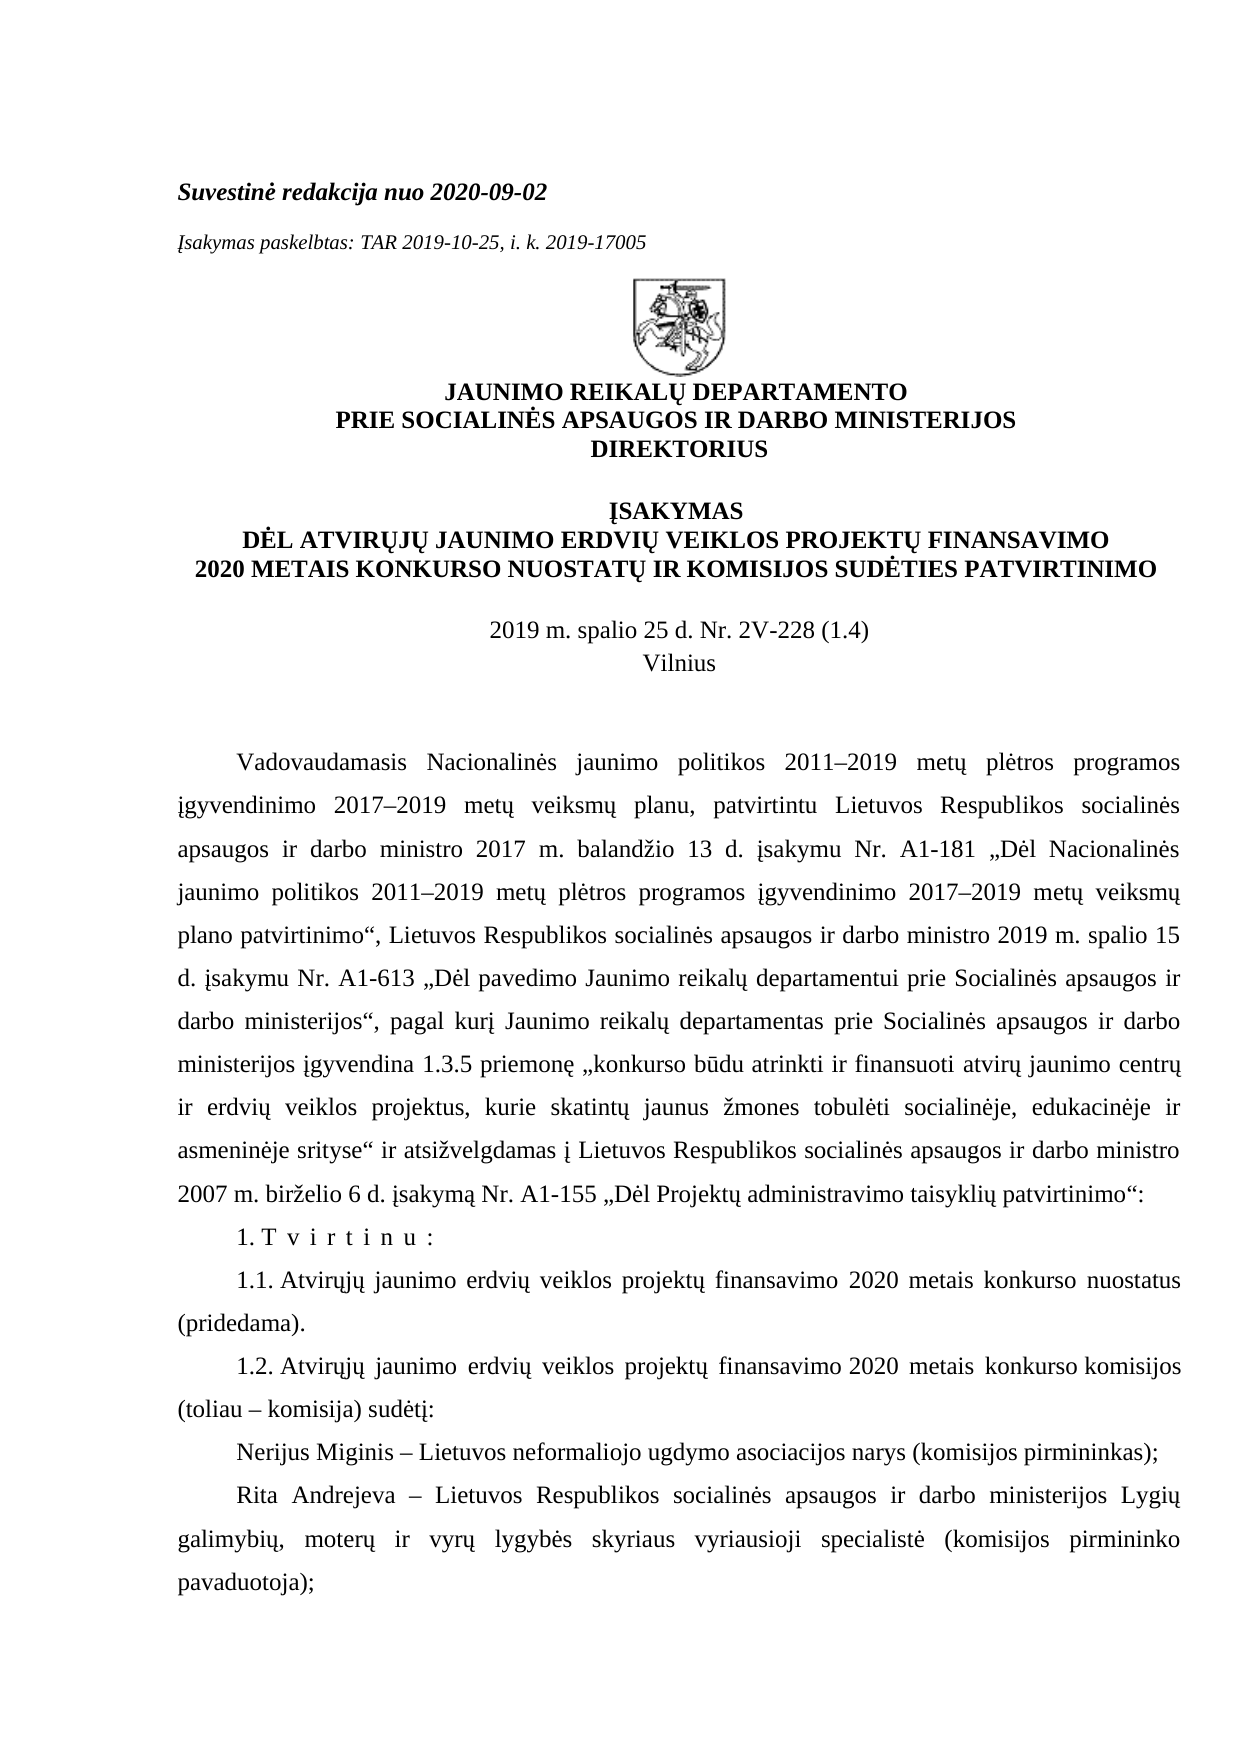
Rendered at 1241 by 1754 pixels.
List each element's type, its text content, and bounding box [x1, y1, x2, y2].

text Įsakymas paskelbtas: TAR 2019-10-25, i. k. 2019-17005 [177, 230, 1181, 254]
text JAUNIMO REIKALŲ DEPARTAMENTO [177, 377, 1181, 406]
text DĖL ATVIRŲJŲ JAUNIMO ERDVIŲ VEIKLOS PROJEKTŲ FINANSAVIMO 2020 METAIS KONKURSO NUOSTATŲ IR KOMISIJOS SUDĖTIES PATVIRTINIMO [177, 525, 1181, 582]
text 1.1. Atvirųjų jaunimo erdvių veiklos projektų finansavimo 2020 metais konkurso nuostatus (pridedama). [177, 1265, 1181, 1337]
text ĮSAKYMAS [177, 496, 1181, 525]
text Vadovaudamasis Nacionalinės jaunimo politikos 2011–2019 metų plėtros programos įgyvendinimo 2017–2019 metų veiksmų planu, patvirtintu Lietuvos Respublikos socialinės apsaugos ir darbo ministro 2017 m. balandžio 13 d. įsakymu Nr. A1-181 „Dėl Nacionalinės jaunimo politikos 2011–2019 metų plėtros programos įgyvendinimo 2017–2019 metų veiksmų plano patvirtinimo“, Lietuvos Respublikos socialinės apsaugos ir darbo ministro 2019 m. spalio 15 d. įsakymu Nr. A1-613 „Dėl pavedimo Jaunimo reikalų departamentui prie Socialinės apsaugos ir darbo ministerijos“, pagal kurį Jaunimo reikalų departamentas prie Socialinės apsaugos ir darbo ministerijos įgyvendina 1.3.5 priemonę „konkurso būdu atrinkti ir finansuoti atvirų jaunimo centrų ir erdvių veiklos projektus, kurie skatintų jaunus žmones tobulėti socialinėje, edukacinėje ir asmeninėje srityse“ ir atsižvelgdamas į Lietuvos Respublikos socialinės apsaugos ir darbo ministro 2007 m. birželio 6 d. įsakymą Nr. A1-155 „Dėl Projektų administravimo taisyklių patvirtinimo“: [177, 747, 1181, 1207]
text 1. Tvirtinu: [177, 1222, 1181, 1251]
text Vilnius [177, 648, 1181, 677]
text 1.2. Atvirųjų jaunimo erdvių veiklos projektų finansavimo 2020 metais konkurso komisijos (toliau – komisija) sudėtį: [177, 1351, 1181, 1423]
text prie socialinės apsaugos ir darbo ministerijos [177, 406, 1181, 434]
text Nerijus Miginis – Lietuvos neformaliojo ugdymo asociacijos narys (komisijos pirmininkas); [177, 1437, 1181, 1466]
text Suvestinė redakcija nuo 2020-09-02 [177, 177, 1181, 206]
text Rita Andrejeva – Lietuvos Respublikos socialinės apsaugos ir darbo ministerijos Lygių galimybių, moterų ir vyrų lygybės skyriaus vyriausioji specialistė (komisijos pirmininko pavaduotoja); [177, 1481, 1181, 1596]
text DIREKTORIUS [177, 434, 1181, 463]
text 2019 m. spalio 25 d. Nr. 2V-228 (1.4) [177, 615, 1181, 644]
